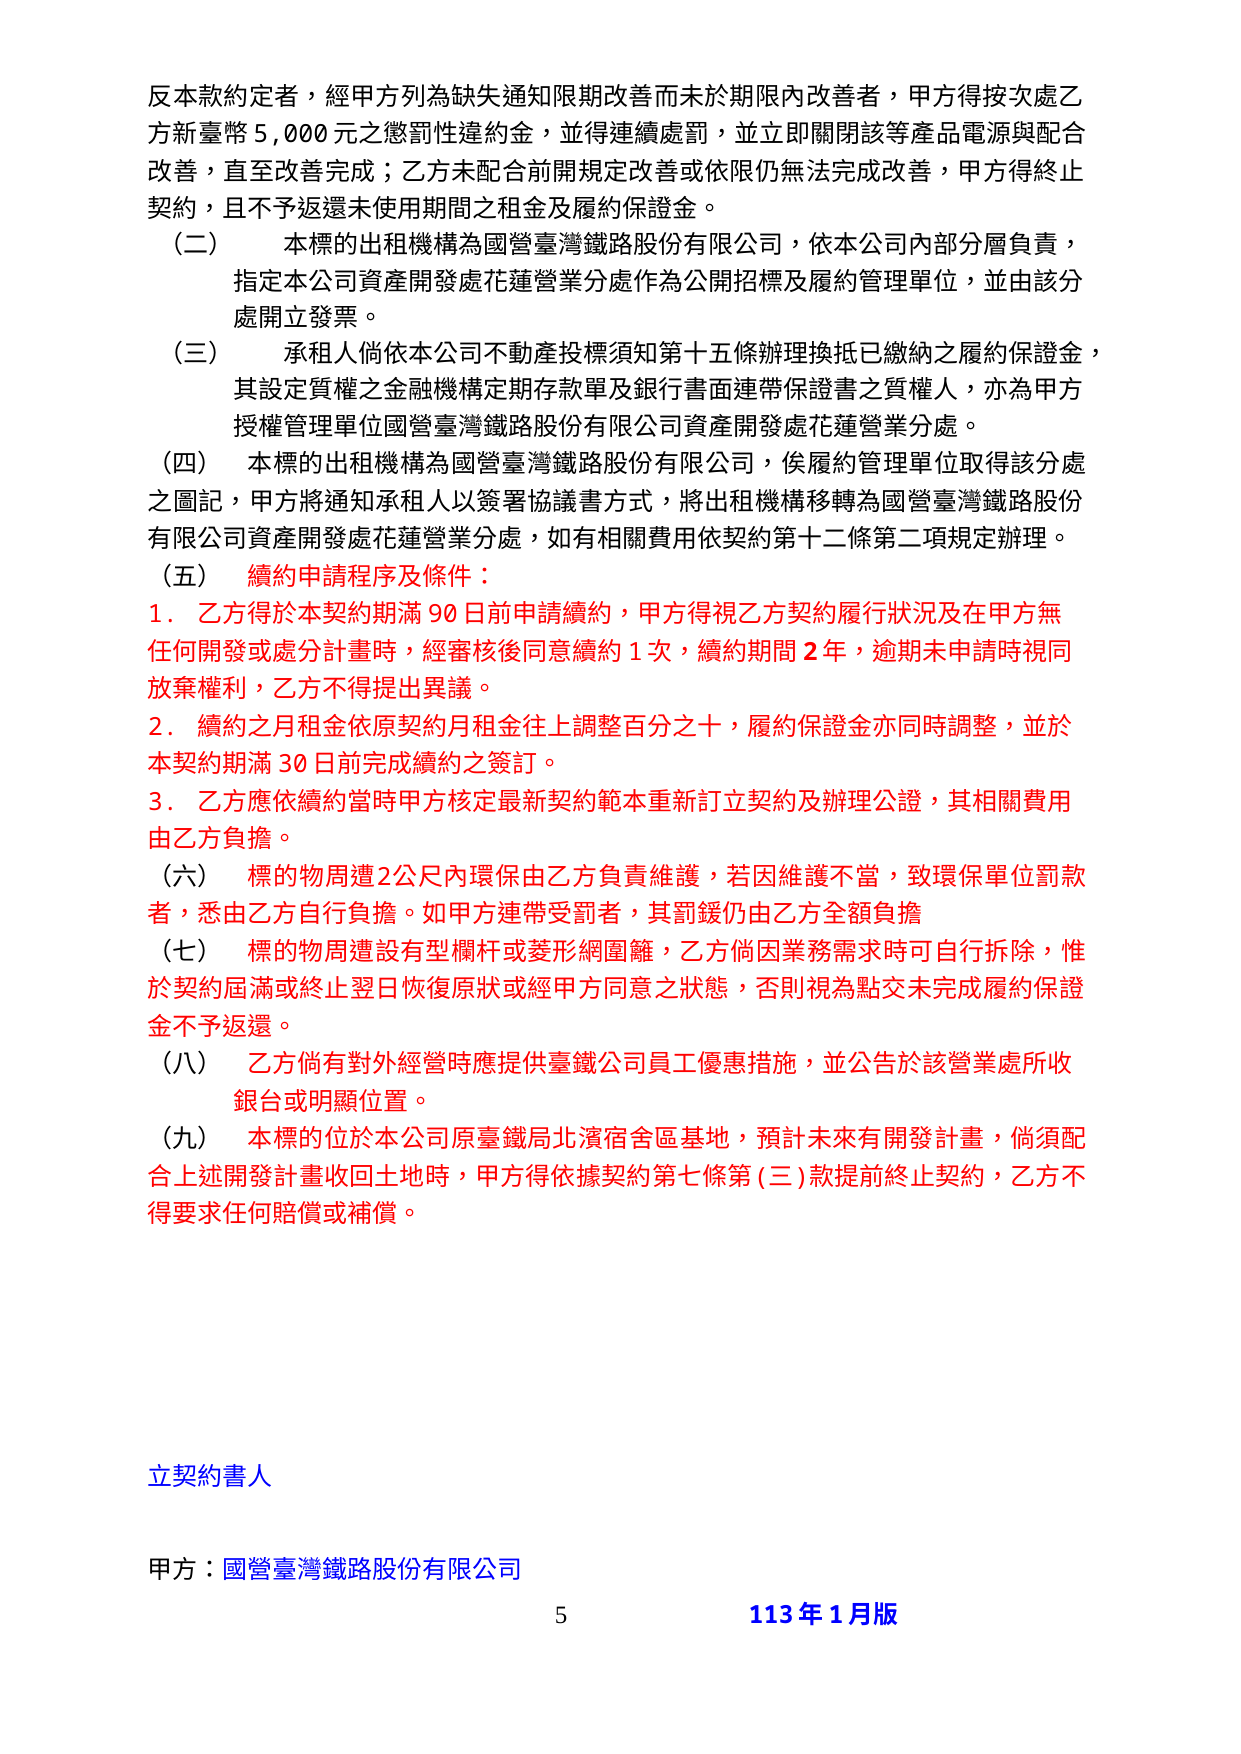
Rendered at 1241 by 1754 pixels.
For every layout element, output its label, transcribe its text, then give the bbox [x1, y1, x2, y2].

text 立契約書人 [148, 1455, 1092, 1492]
text 銀台或明顯位置。 [233, 1080, 1087, 1117]
list 本標的位於本公司原臺鐵局北濱宿舍區基地，預計未來有開發計畫，倘須配合上述開發計畫收回土地時，甲方得依據契約第七條第(三)款提前終止契約，乙方不得要求任何賠償或補償。 [148, 1117, 1087, 1230]
text 甲方：國營臺灣鐵路股份有限公司 [148, 1549, 1092, 1586]
list 標的物周遭設有型欄杆或菱形網圍籬，乙方倘因業務需求時可自行拆除，惟於契約屆滿或終止翌日恢復原狀或經甲方同意之狀態，否則視為點交未完成履約保證金不予返還。 [148, 930, 1087, 1042]
list 本標的出租機構為國營臺灣鐵路股份有限公司，俟履約管理單位取得該分處之圖記，甲方將通知承租人以簽署協議書方式，將出租機構移轉為國營臺灣鐵路股份有限公司資產開發處花蓮營業分處，如有相關費用依契約第十二條第二項規定辦理。 [148, 442, 1087, 555]
list 乙方倘有對外經營時應提供臺鐵公司員工優惠措施，並公告於該營業處所收 [148, 1042, 1087, 1080]
list 承租人倘依本公司不動產投標須知第十五條辦理換抵已繳納之履約保證金，其設定質權之金融機構定期存款單及銀行書面連帶保證書之質權人，亦為甲方授權管理單位國營臺灣鐵路股份有限公司資產開發處花蓮營業分處。 [158, 334, 1092, 442]
list 續約申請程序及條件： [148, 555, 1087, 592]
list 反本款約定者，經甲方列為缺失通知限期改善而未於期限內改善者，甲方得按次處乙方新臺幣5,000元之懲罰性違約金，並得連續處罰，並立即關閉該等產品電源與配合改善，直至改善完成；乙方未配合前開規定改善或依限仍無法完成改善，甲方得終止契約，且不予返還未使用期間之租金及履約保證金。 [148, 75, 1087, 225]
list 續約之月租金依原契約月租金往上調整百分之十，履約保證金亦同時調整，並於本契約期滿30日前完成續約之簽訂。 [148, 705, 1087, 780]
list 標的物周遭2公尺內環保由乙方負責維護，若因維護不當，致環保單位罰款者，悉由乙方自行負擔。如甲方連帶受罰者，其罰鍰仍由乙方全額負擔 [148, 855, 1087, 930]
list 乙方應依續約當時甲方核定最新契約範本重新訂立契約及辦理公證，其相關費用由乙方負擔。 [148, 780, 1087, 855]
list 乙方得於本契約期滿90日前申請續約，甲方得視乙方契約履行狀況及在甲方無任何開發或處分計畫時，經審核後同意續約1次，續約期間2年，逾期未申請時視同放棄權利，乙方不得提出異議。 [148, 592, 1087, 705]
list 本標的出租機構為國營臺灣鐵路股份有限公司，依本公司內部分層負責，指定本公司資產開發處花蓮營業分處作為公開招標及履約管理單位，並由該分處開立發票。 [158, 225, 1092, 334]
